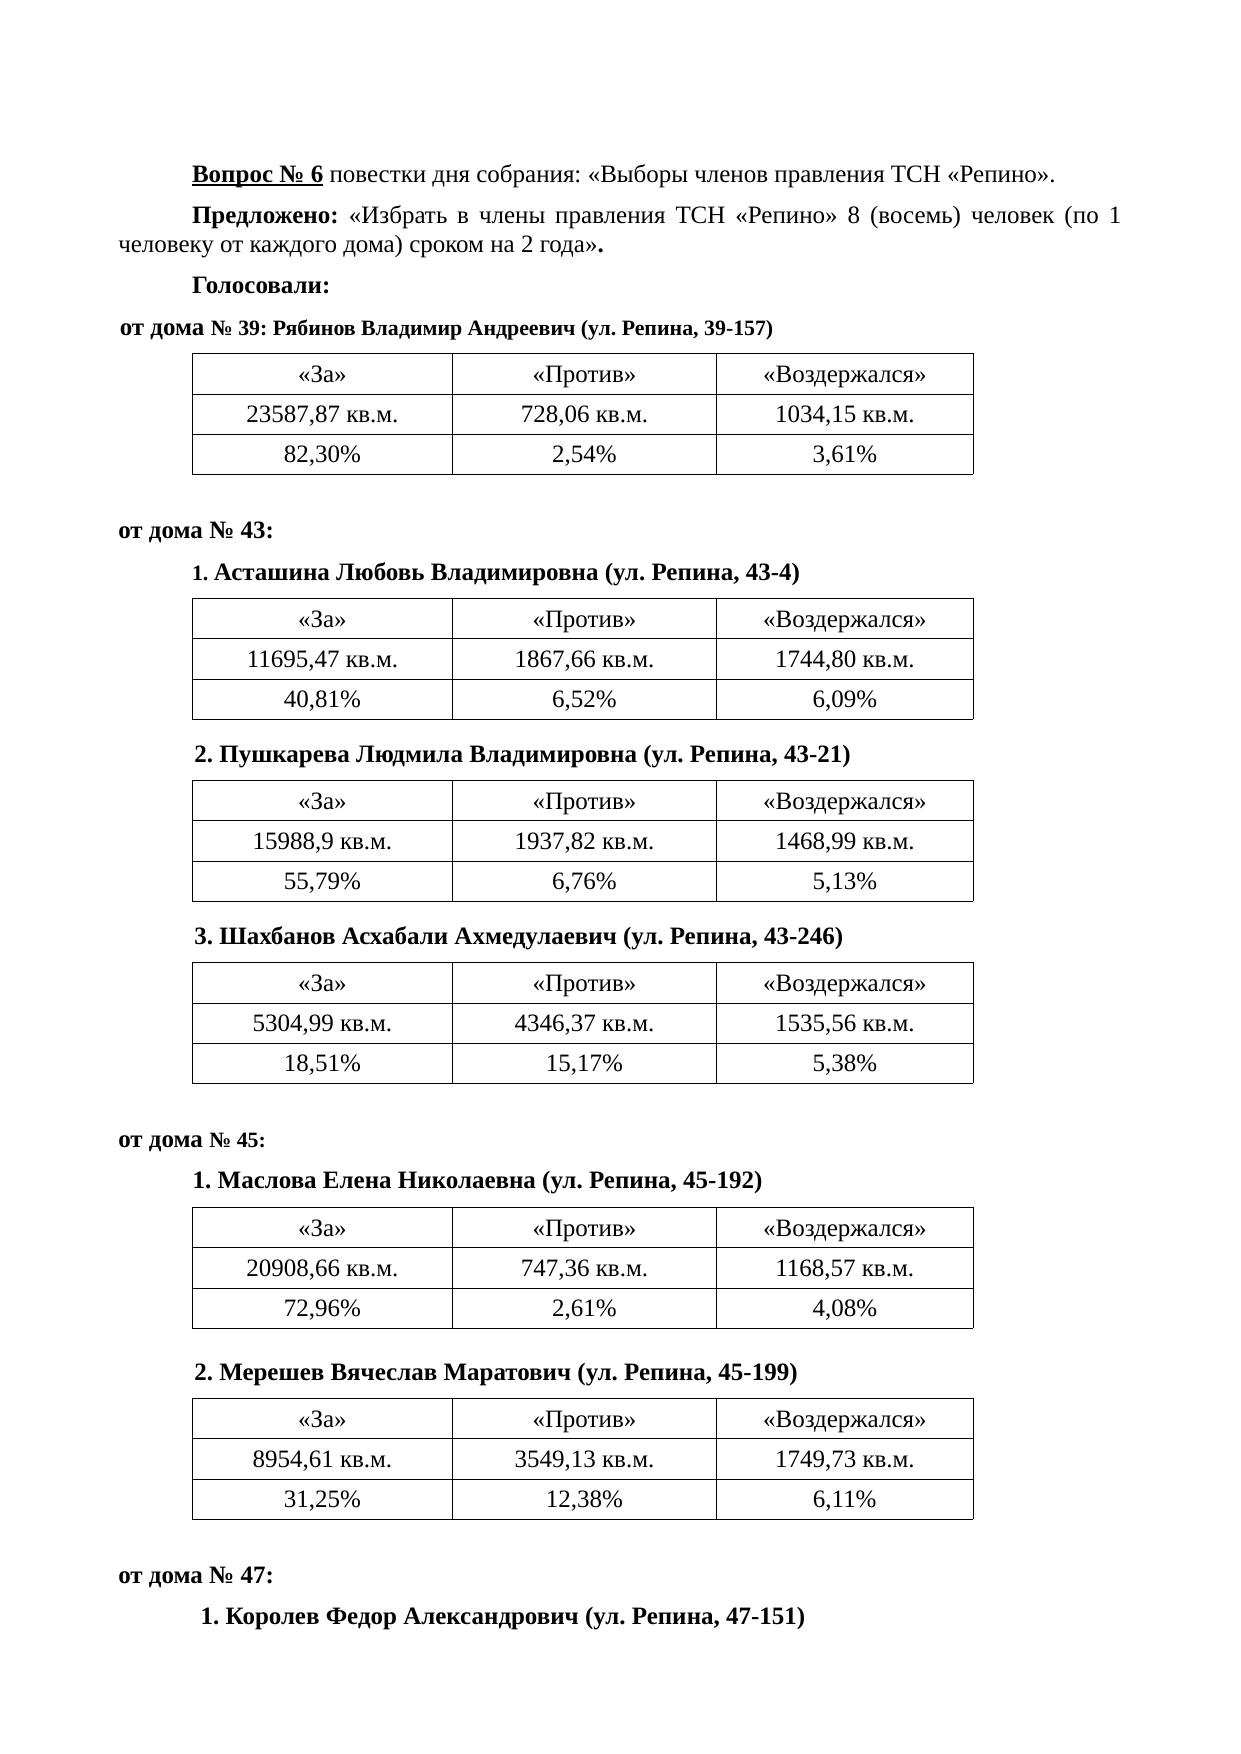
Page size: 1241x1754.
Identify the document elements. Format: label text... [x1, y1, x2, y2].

table_header «За» [193, 1399, 452, 1438]
table_header «Воздержался» [717, 1208, 973, 1247]
table_cell 15,17% [453, 1044, 716, 1083]
table_cell 6,09% [717, 680, 973, 719]
table_cell 82,30% [193, 435, 452, 474]
table_cell 31,25% [193, 1480, 452, 1519]
text 1. Маслова Елена Николаевна (ул. Репина, 45-192) [118, 1166, 1122, 1194]
table_header «Воздержался» [717, 354, 973, 393]
table_cell 5,38% [717, 1044, 973, 1083]
text 2. Пушкарева Людмила Владимировна (ул. Репина, 43-21) [118, 739, 1122, 767]
table_header «Воздержался» [717, 963, 973, 1002]
table_cell 1034,15 кв.м. [717, 395, 973, 434]
table_header «Против» [453, 354, 716, 393]
text 3. Шахбанов Асхабали Ахмедулаевич (ул. Репина, 43-246) [118, 921, 1122, 949]
table_cell 2,61% [453, 1289, 716, 1328]
table_cell 1867,66 кв.м. [453, 639, 716, 678]
table_cell 2,54% [453, 435, 716, 474]
table_cell 40,81% [193, 680, 452, 719]
table_header «Против» [453, 963, 716, 1002]
table_cell 6,11% [717, 1480, 973, 1519]
table_cell 1749,73 кв.м. [717, 1439, 973, 1478]
table_cell 23587,87 кв.м. [193, 395, 452, 434]
table_cell 728,06 кв.м. [453, 395, 716, 434]
table_cell 5,13% [717, 862, 973, 901]
table_cell 18,51% [193, 1044, 452, 1083]
text Голосовали: [118, 271, 1122, 299]
table_header «Против» [453, 599, 716, 638]
table_cell 20908,66 кв.м. [193, 1248, 452, 1287]
table_header «За» [193, 1208, 452, 1247]
text от дома № 39: Рябинов Владимир Андреевич (ул. Репина, 39-157) [118, 312, 1122, 341]
text от дома № 43: [118, 515, 1122, 544]
table_cell 6,52% [453, 680, 716, 719]
text 1. Королев Федор Александрович (ул. Репина, 47-151) [118, 1601, 1122, 1630]
table_cell 1468,99 кв.м. [717, 821, 973, 861]
text Предложено: «Избрать в члены правления ТСН «Репино» 8 (восемь) человек (по 1 человеку от каждого дома) сроком на 2 года». [118, 201, 1122, 258]
table_cell 4,08% [717, 1289, 973, 1328]
table_cell 72,96% [193, 1289, 452, 1328]
table_cell 1168,57 кв.м. [717, 1248, 973, 1287]
table_cell 6,76% [453, 862, 716, 901]
text 1. Асташина Любовь Владимировна (ул. Репина, 43-4) [118, 557, 1122, 585]
table_cell 8954,61 кв.м. [193, 1439, 452, 1478]
table_header «За» [193, 781, 452, 820]
table_header «За» [193, 354, 452, 393]
table_cell 747,36 кв.м. [453, 1248, 716, 1287]
table_cell 5304,99 кв.м. [193, 1004, 452, 1043]
table_header «За» [193, 599, 452, 638]
table_cell 1937,82 кв.м. [453, 821, 716, 861]
table_cell 11695,47 кв.м. [193, 639, 452, 678]
table_cell 4346,37 кв.м. [453, 1004, 716, 1043]
table_header «Воздержался» [717, 599, 973, 638]
table_header «За» [193, 963, 452, 1002]
table_header «Против» [453, 781, 716, 820]
table_cell 15988,9 кв.м. [193, 821, 452, 861]
table_header «Против» [453, 1399, 716, 1438]
table_header «Воздержался» [717, 1399, 973, 1438]
text от дома № 45: [118, 1124, 1122, 1153]
text 2. Мерешев Вячеслав Маратович (ул. Репина, 45-199) [118, 1357, 1122, 1385]
table_cell 3,61% [717, 435, 973, 474]
table_cell 1535,56 кв.м. [717, 1004, 973, 1043]
table_header «Воздержался» [717, 781, 973, 820]
table_cell 55,79% [193, 862, 452, 901]
text от дома № 47: [118, 1560, 1122, 1589]
text Вопрос № 6 повестки дня собрания: «Выборы членов правления ТСН «Репино». [118, 159, 1122, 188]
table_header «Против» [453, 1208, 716, 1247]
table_cell 12,38% [453, 1480, 716, 1519]
table_cell 3549,13 кв.м. [453, 1439, 716, 1478]
table_cell 1744,80 кв.м. [717, 639, 973, 678]
